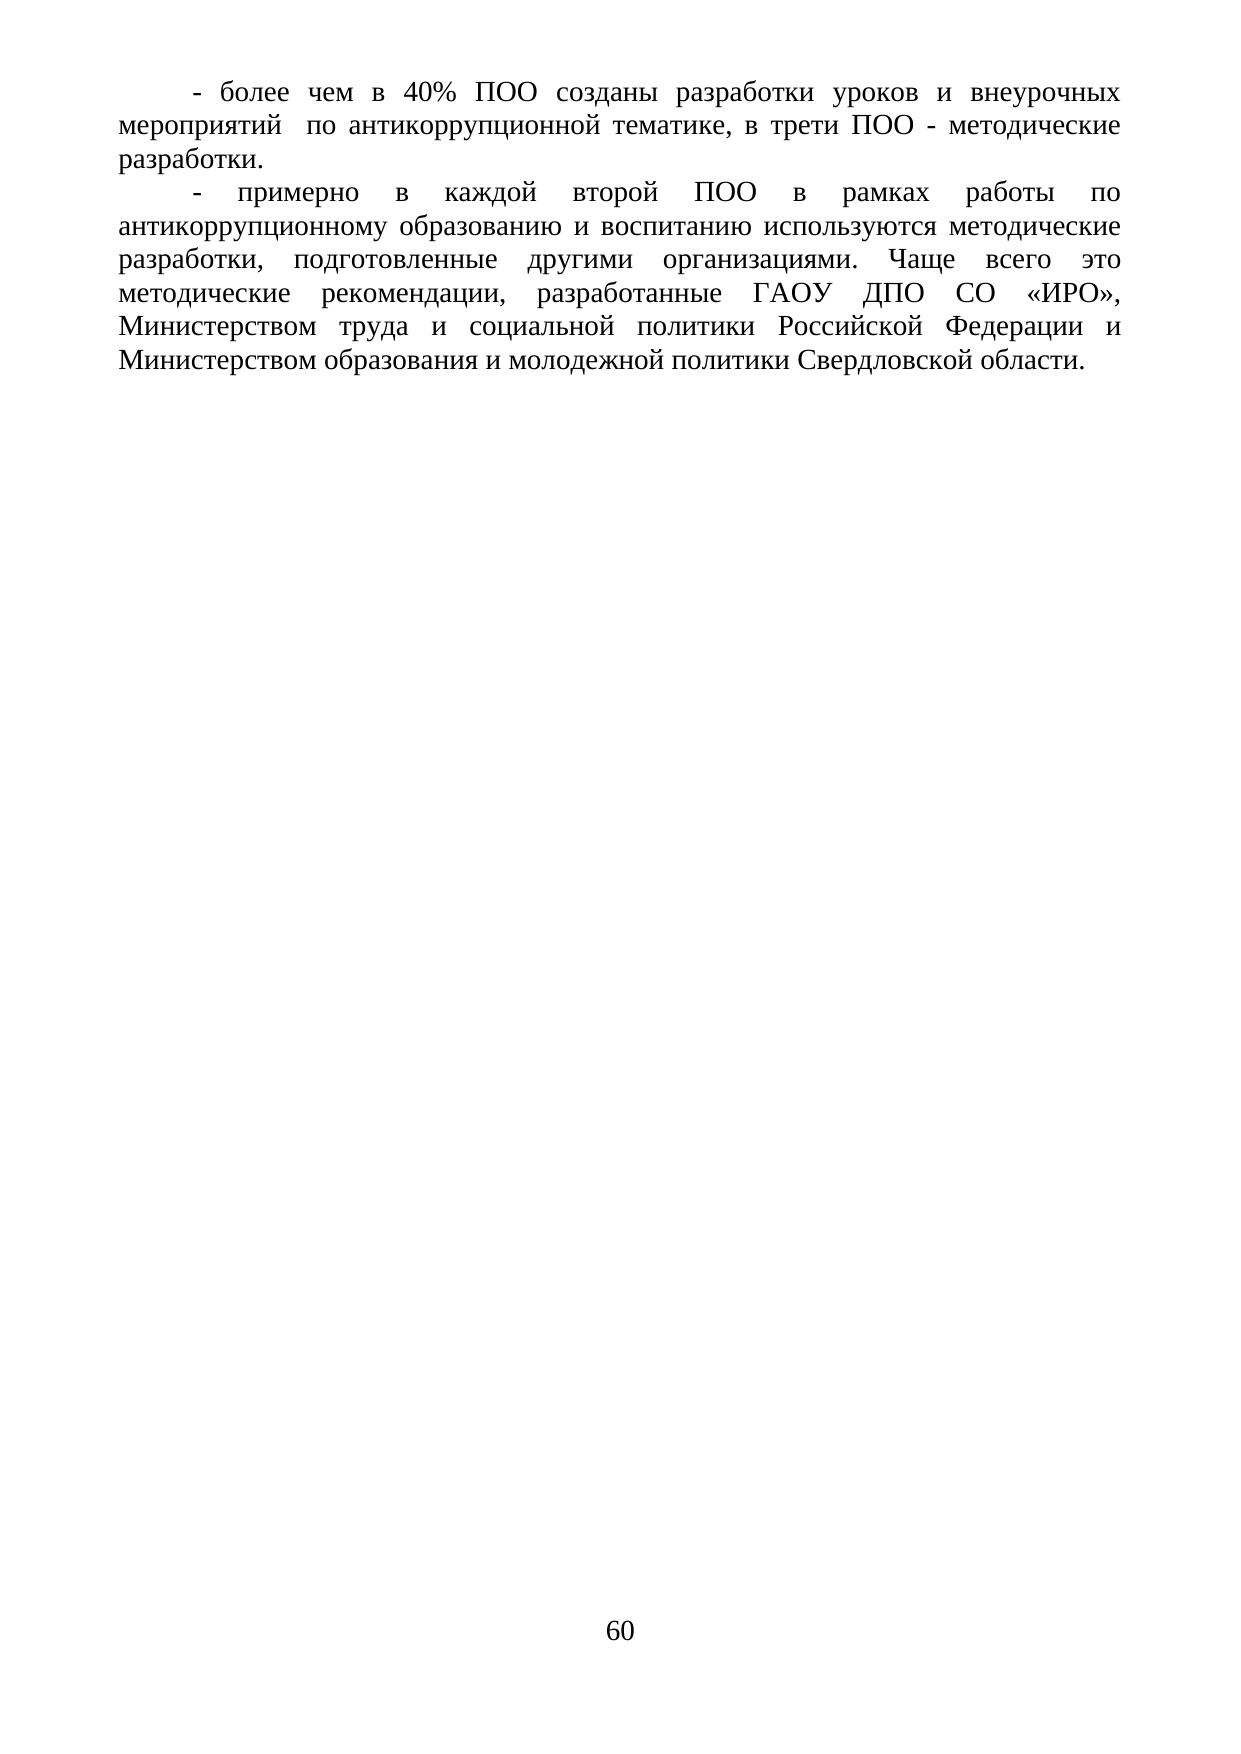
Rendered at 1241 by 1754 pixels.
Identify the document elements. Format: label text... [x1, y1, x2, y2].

text - примерно в каждой второй ПОО в рамках работы по антикоррупционному образованию и воспитанию используются методические разработки, подготовленные другими организациями. Чаще всего это методические рекомендации, разработанные ГАОУ ДПО СО «ИРО», Министерством труда и социальной политики Российской Федерации и Министерством образования и молодежной политики Свердловской области. [118, 174, 1122, 376]
text - более чем в 40% ПОО созданы разработки уроков и внеурочных мероприятий по антикоррупционной тематике, в трети ПОО - методические разработки. [118, 74, 1122, 174]
